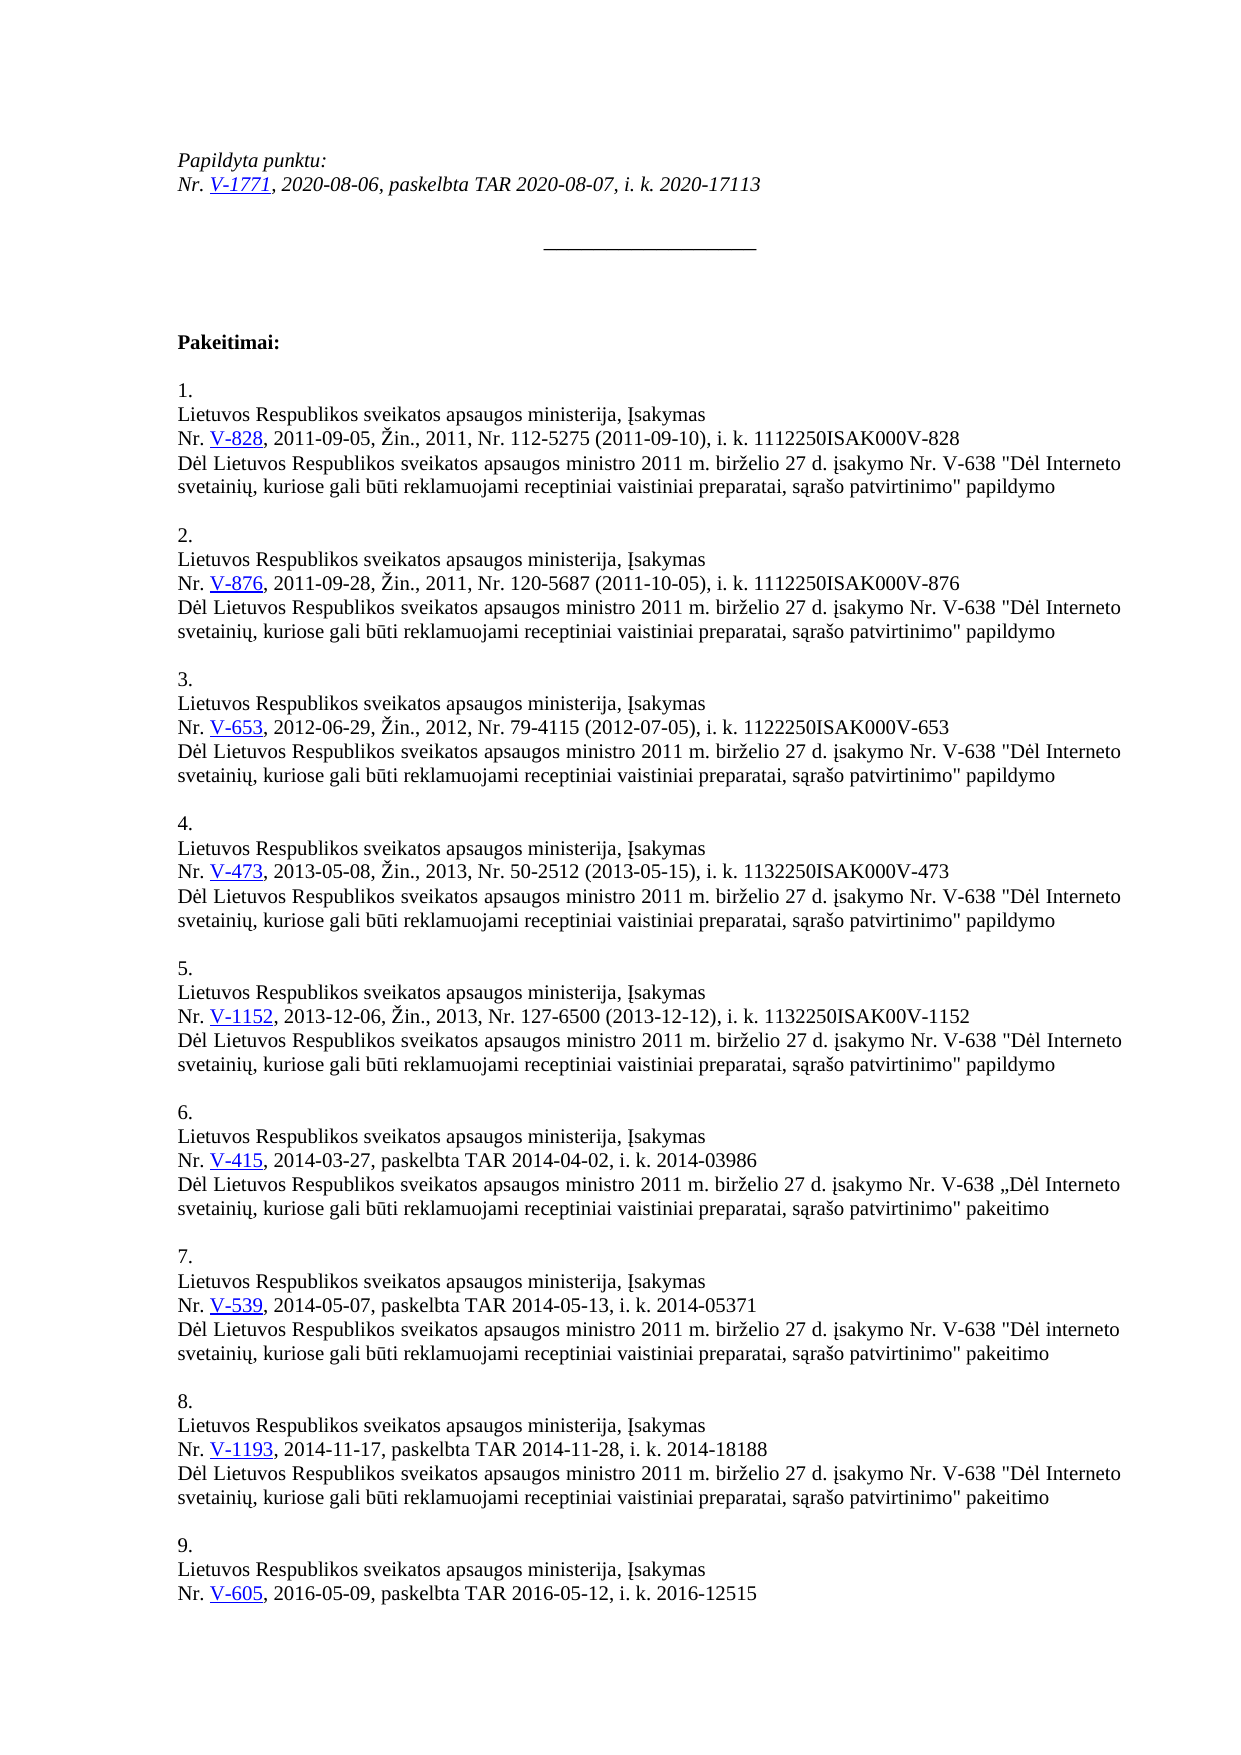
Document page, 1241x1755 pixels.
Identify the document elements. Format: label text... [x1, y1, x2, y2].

text 3. [177, 667, 1122, 691]
text _________________ [177, 224, 1122, 253]
text 1. [177, 378, 1122, 402]
text 5. [177, 956, 1122, 980]
text Lietuvos Respublikos sveikatos apsaugos ministerija, Įsakymas [177, 547, 1122, 571]
text Dėl Lietuvos Respublikos sveikatos apsaugos ministro 2011 m. birželio 27 d. įsakymo Nr. V-638 „Dėl Interneto svetainių, kuriose gali būti reklamuojami receptiniai vaistiniai preparatai, sąrašo patvirtinimo" pakeitimo [177, 1172, 1122, 1220]
text Lietuvos Respublikos sveikatos apsaugos ministerija, Įsakymas [177, 1557, 1122, 1581]
text 4. [177, 811, 1122, 835]
text Papildyta punktu: [177, 148, 1122, 172]
text Lietuvos Respublikos sveikatos apsaugos ministerija, Įsakymas [177, 1268, 1122, 1293]
text Pakeitimai: [177, 330, 1122, 354]
text Lietuvos Respublikos sveikatos apsaugos ministerija, Įsakymas [177, 1413, 1122, 1437]
text Lietuvos Respublikos sveikatos apsaugos ministerija, Įsakymas [177, 835, 1122, 859]
text Dėl Lietuvos Respublikos sveikatos apsaugos ministro 2011 m. birželio 27 d. įsakymo Nr. V-638 "Dėl Interneto svetainių, kuriose gali būti reklamuojami receptiniai vaistiniai preparatai, sąrašo patvirtinimo" papildymo [177, 595, 1122, 643]
text Dėl Lietuvos Respublikos sveikatos apsaugos ministro 2011 m. birželio 27 d. įsakymo Nr. V-638 "Dėl Interneto svetainių, kuriose gali būti reklamuojami receptiniai vaistiniai preparatai, sąrašo patvirtinimo" pakeitimo [177, 1461, 1122, 1509]
text 2. [177, 523, 1122, 547]
text 8. [177, 1389, 1122, 1413]
text Lietuvos Respublikos sveikatos apsaugos ministerija, Įsakymas [177, 1124, 1122, 1148]
text Dėl Lietuvos Respublikos sveikatos apsaugos ministro 2011 m. birželio 27 d. įsakymo Nr. V-638 "Dėl Interneto svetainių, kuriose gali būti reklamuojami receptiniai vaistiniai preparatai, sąrašo patvirtinimo" papildymo [177, 450, 1122, 498]
text Lietuvos Respublikos sveikatos apsaugos ministerija, Įsakymas [177, 980, 1122, 1004]
text 7. [177, 1244, 1122, 1268]
text 9. [177, 1533, 1122, 1557]
text Nr. V-653, 2012-06-29, Žin., 2012, Nr. 79-4115 (2012-07-05), i. k. 1122250ISAK000V-653 [177, 715, 1122, 739]
text Nr. V-415, 2014-03-27, paskelbta TAR 2014-04-02, i. k. 2014-03986 [177, 1148, 1122, 1172]
text Nr. V-1193, 2014-11-17, paskelbta TAR 2014-11-28, i. k. 2014-18188 [177, 1437, 1122, 1461]
text Dėl Lietuvos Respublikos sveikatos apsaugos ministro 2011 m. birželio 27 d. įsakymo Nr. V-638 "Dėl Interneto svetainių, kuriose gali būti reklamuojami receptiniai vaistiniai preparatai, sąrašo patvirtinimo" papildymo [177, 1028, 1122, 1076]
text 6. [177, 1100, 1122, 1124]
text Lietuvos Respublikos sveikatos apsaugos ministerija, Įsakymas [177, 691, 1122, 715]
text Nr. V-1152, 2013-12-06, Žin., 2013, Nr. 127-6500 (2013-12-12), i. k. 1132250ISAK00V-1152 [177, 1004, 1122, 1028]
text Nr. V-605, 2016-05-09, paskelbta TAR 2016-05-12, i. k. 2016-12515 [177, 1581, 1122, 1605]
text Dėl Lietuvos Respublikos sveikatos apsaugos ministro 2011 m. birželio 27 d. įsakymo Nr. V-638 "Dėl Interneto svetainių, kuriose gali būti reklamuojami receptiniai vaistiniai preparatai, sąrašo patvirtinimo" papildymo [177, 883, 1122, 932]
text Nr. V-828, 2011-09-05, Žin., 2011, Nr. 112-5275 (2011-09-10), i. k. 1112250ISAK000V-828 [177, 426, 1122, 450]
text Dėl Lietuvos Respublikos sveikatos apsaugos ministro 2011 m. birželio 27 d. įsakymo Nr. V-638 "Dėl Interneto svetainių, kuriose gali būti reklamuojami receptiniai vaistiniai preparatai, sąrašo patvirtinimo" papildymo [177, 739, 1122, 787]
text Nr. V-473, 2013-05-08, Žin., 2013, Nr. 50-2512 (2013-05-15), i. k. 1132250ISAK000V-473 [177, 859, 1122, 883]
text Nr. V-876, 2011-09-28, Žin., 2011, Nr. 120-5687 (2011-10-05), i. k. 1112250ISAK000V-876 [177, 571, 1122, 595]
text Nr. V-1771, 2020-08-06, paskelbta TAR 2020-08-07, i. k. 2020-17113 [177, 172, 1122, 196]
text Dėl Lietuvos Respublikos sveikatos apsaugos ministro 2011 m. birželio 27 d. įsakymo Nr. V-638 "Dėl interneto svetainių, kuriose gali būti reklamuojami receptiniai vaistiniai preparatai, sąrašo patvirtinimo" pakeitimo [177, 1317, 1122, 1365]
text Nr. V-539, 2014-05-07, paskelbta TAR 2014-05-13, i. k. 2014-05371 [177, 1293, 1122, 1317]
text Lietuvos Respublikos sveikatos apsaugos ministerija, Įsakymas [177, 402, 1122, 426]
